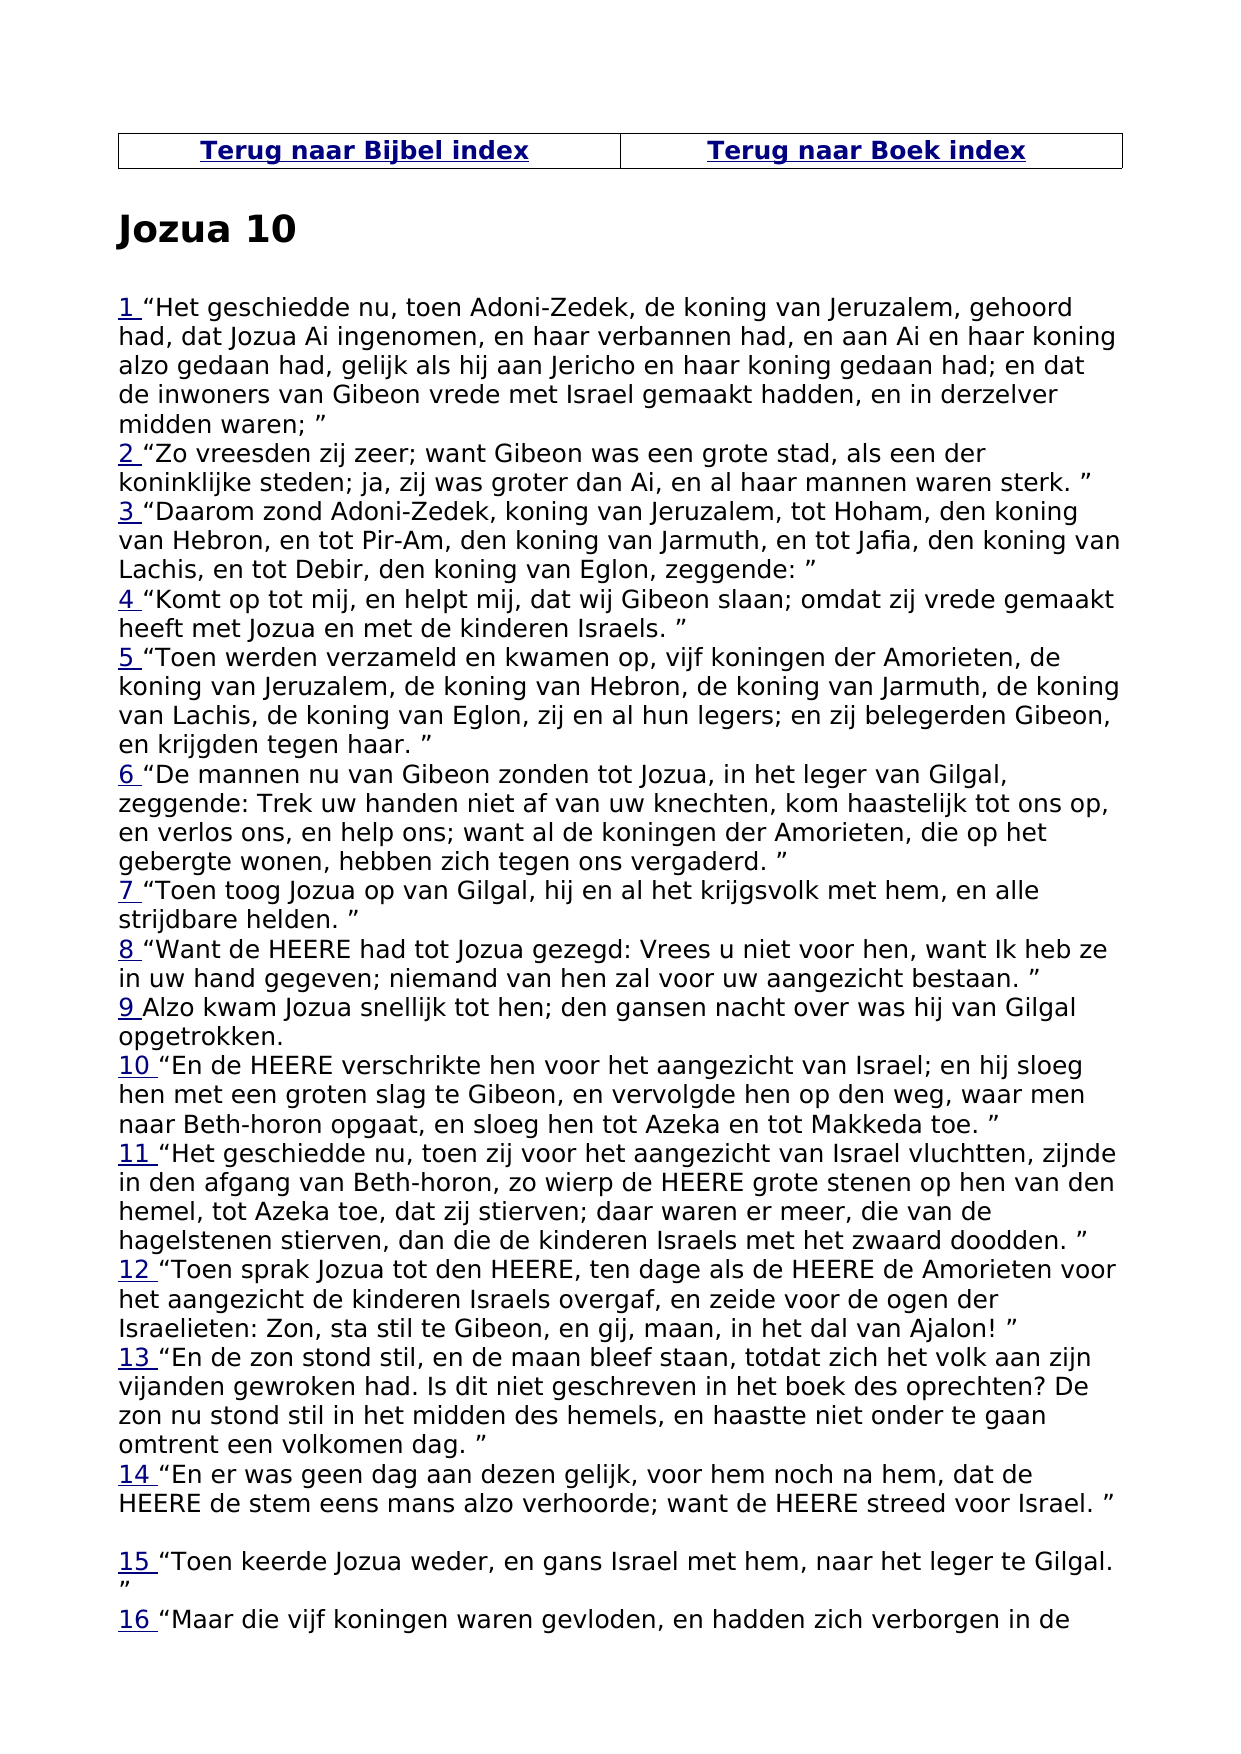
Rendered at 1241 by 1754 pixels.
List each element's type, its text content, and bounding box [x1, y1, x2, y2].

table_header Terug naar Boek index [621, 134, 1122, 168]
table_header Terug naar Bijbel index [119, 134, 620, 168]
subtitle Jozua 10 [118, 208, 1122, 252]
text 1 “Het geschiedde nu, toen Adoni-Zedek, de koning van Jeruzalem, gehoord had, dat Jozua Ai ingenomen, en haar verbannen had, en aan Ai en haar koning alzo gedaan had, gelijk als hij aan Jericho en haar koning gedaan had; en dat de inwoners van Gibeon vrede met Israel gemaakt hadden, en in derzelver midden waren; ” 2 “Zo vreesden zij zeer; want Gibeon was een grote stad, als een der koninklijke steden; ja, zij was groter dan Ai, en al haar mannen waren sterk. ” 3 “Daarom zond Adoni-Zedek, koning van Jeruzalem, tot Hoham, den koning van Hebron, en tot Pir-Am, den koning van Jarmuth, en tot Jafia, den koning van Lachis, en tot Debir, den koning van Eglon, zeggende: ” 4 “Komt op tot mij, en helpt mij, dat wij Gibeon slaan; omdat zij vrede gemaakt heeft met Jozua en met de kinderen Israels. ” 5 “Toen werden verzameld en kwamen op, vijf koningen der Amorieten, de koning van Jeruzalem, de koning van Hebron, de koning van Jarmuth, de koning van Lachis, de koning van Eglon, zij en al hun legers; en zij belegerden Gibeon, en krijgden tegen haar. ” 6 “De mannen nu van Gibeon zonden tot Jozua, in het leger van Gilgal, zeggende: Trek uw handen niet af van uw knechten, kom haastelijk tot ons op, en verlos ons, en help ons; want al de koningen der Amorieten, die op het gebergte wonen, hebben zich tegen ons vergaderd. ” 7 “Toen toog Jozua op van Gilgal, hij en al het krijgsvolk met hem, en alle strijdbare helden. ” 8 “Want de HEERE had tot Jozua gezegd: Vrees u niet voor hen, want Ik heb ze in uw hand gegeven; niemand van hen zal voor uw aangezicht bestaan. ” 9 Alzo kwam Jozua snellijk tot hen; den gansen nacht over was hij van Gilgal opgetrokken. 10 “En de HEERE verschrikte hen voor het aangezicht van Israel; en hij sloeg hen met een groten slag te Gibeon, en vervolgde hen op den weg, waar men naar Beth-horon opgaat, en sloeg hen tot Azeka en tot Makkeda toe. ” 11 “Het geschiedde nu, toen zij voor het aangezicht van Israel vluchtten, zijnde in den afgang van Beth-horon, zo wierp de HEERE grote stenen op hen van den hemel, tot Azeka toe, dat zij stierven; daar waren er meer, die van de hagelstenen stierven, dan die de kinderen Israels met het zwaard doodden. ” 12 “Toen sprak Jozua tot den HEERE, ten dage als de HEERE de Amorieten voor het aangezicht de kinderen Israels overgaf, en zeide voor de ogen der Israelieten: Zon, sta stil te Gibeon, en gij, maan, in het dal van Ajalon! ” 13 “En de zon stond stil, en de maan bleef staan, totdat zich het volk aan zijn vijanden gewroken had. Is dit niet geschreven in het boek des oprechten? De zon nu stond stil in het midden des hemels, en haastte niet onder te gaan omtrent een volkomen dag. ” 14 “En er was geen dag aan dezen gelijk, voor hem noch na hem, dat de HEERE de stem eens mans alzo verhoorde; want de HEERE streed voor Israel. ” 15 “Toen keerde Jozua weder, en gans Israel met hem, naar het leger te Gilgal. ” 16 “Maar die vijf koningen waren gevloden, en hadden zich verborgen in de [118, 264, 1122, 1635]
